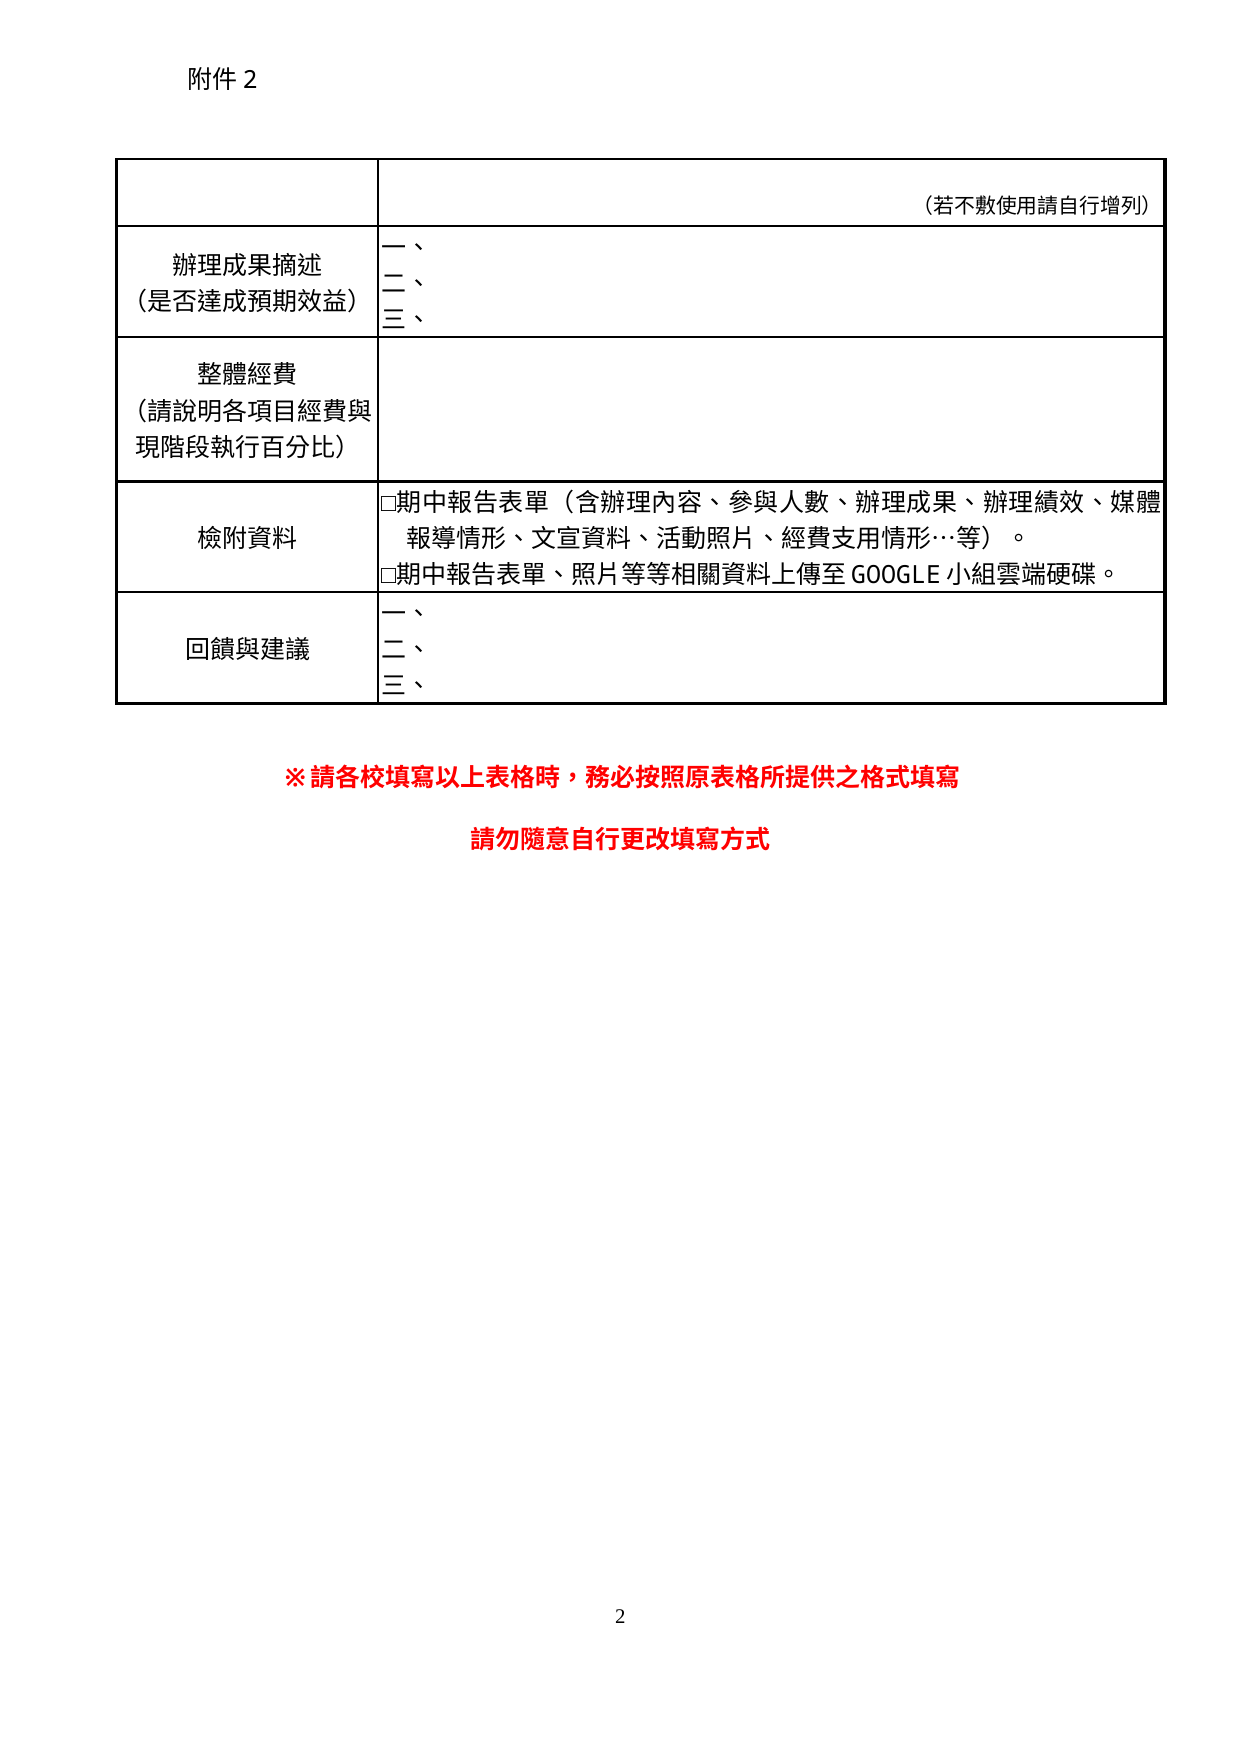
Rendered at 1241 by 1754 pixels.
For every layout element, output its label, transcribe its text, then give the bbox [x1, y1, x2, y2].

table_cell 一、 二、 三、 [379, 593, 1163, 702]
table_cell 回饋與建議 [118, 593, 377, 702]
table_cell [118, 160, 377, 225]
text 請勿隨意自行更改填寫方式 [187, 796, 1053, 859]
text ※請各校填寫以上表格時，務必按照原表格所提供之格式填寫 [187, 734, 1053, 796]
table_cell □期中報告表單（含辦理內容、參與人數、辦理成果、辦理績效、媒體報導情形、文宣資料、活動照片、經費支用情形…等）。 □期中報告表單、照片等等相關資料上傳至GOOGLE小組雲端硬碟。 [379, 483, 1163, 591]
table_cell 一、 二、 三、 [379, 227, 1163, 336]
table_cell [379, 338, 1163, 480]
table_cell 辦理成果摘述 （是否達成預期效益） [118, 227, 377, 336]
table_cell 檢附資料 [118, 483, 377, 591]
table_cell 整體經費 （請說明各項目經費與現階段執行百分比） [118, 338, 377, 480]
table_cell （若不敷使用請自行增列） [379, 160, 1163, 225]
